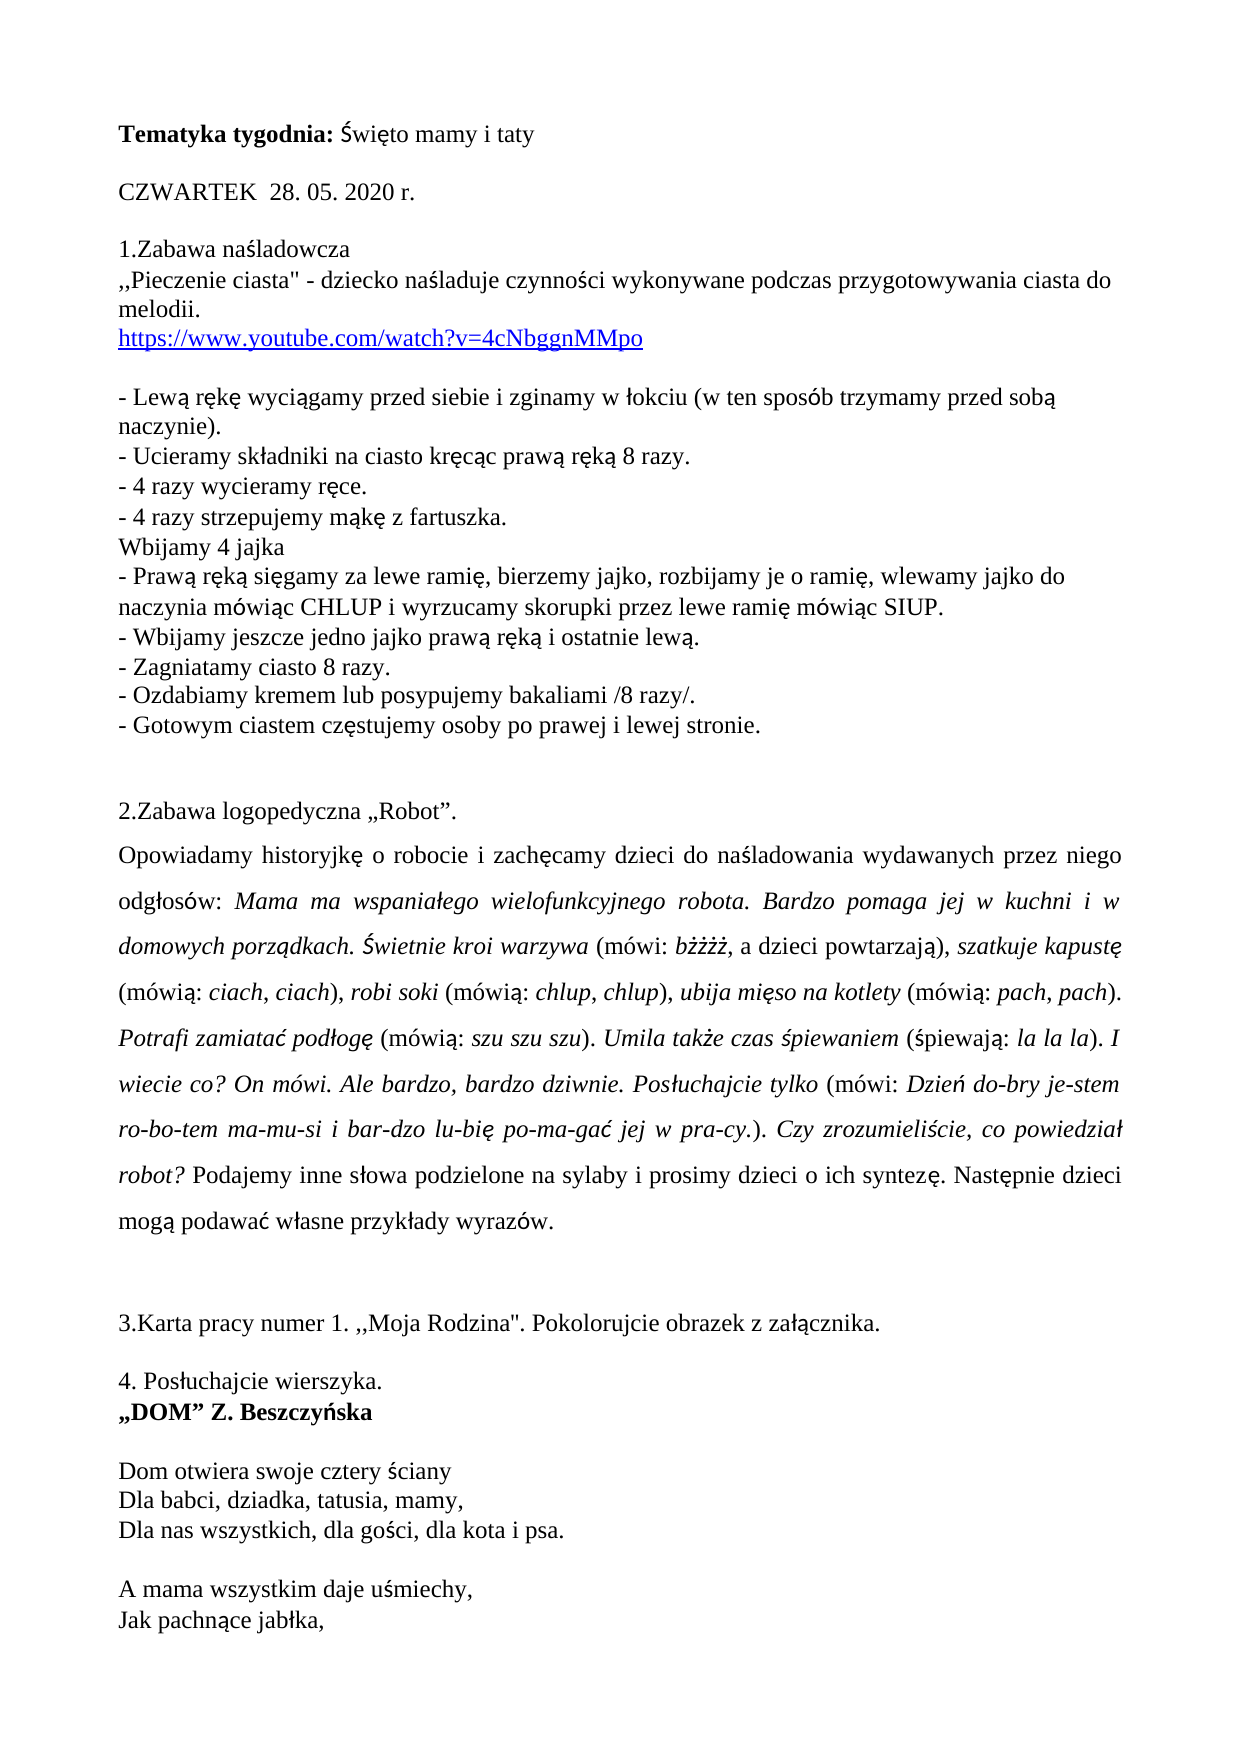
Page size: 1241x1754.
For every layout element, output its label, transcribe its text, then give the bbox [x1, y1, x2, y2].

text Opowiadamy historyjkę o robocie i zachęcamy dzieci do naśladowania wydawanych przez niego odgłosów: Mama ma wspaniałego wielofunkcyjnego robota. Bardzo pomaga jej w kuchni i w domowych porządkach. Świetnie kroi warzywa (mówi: bżżżż, a dzieci powtarzają), szatkuje kapustę (mówią: ciach, ciach), robi soki (mówią: chlup, chlup), ubija mięso na kotlety (mówią: pach, pach). Potrafi zamiatać podłogę (mówią: szu szu szu). Umila także czas śpiewaniem (śpiewają: la la la). I wiecie co? On mówi. Ale bardzo, bardzo dziwnie. Posłuchajcie tylko (mówi: Dzień do-bry je-stem ro-bo-tem ma-mu-si i bar-dzo lu-bię po-ma-gać jej w pra-cy.). Czy zrozumieliście, co powiedział robot? Podajemy inne słowa podzielone na sylaby i prosimy dzieci o ich syntezę. Następnie dzieci mogą podawać własne przykłady wyrazów. [118, 839, 1122, 1235]
text ,,Pieczenie ciasta" - dziecko naśladuje czynności wykonywane podczas przygotowywania ciasta do melodii. [118, 264, 1122, 323]
text „DOM” Z. Beszczyńska Dom otwiera swoje cztery ściany Dla babci, dziadka, tatusia, mamy, Dla nas wszystkich, dla gości, dla kota i psa. A mama wszystkim daje uśmiechy, Jak pachnące jabłka, [118, 1396, 1122, 1634]
text 1.Zabawa naśladowcza [118, 233, 1122, 264]
text - Lewą rękę wyciągamy przed siebie i zginamy w łokciu (w ten sposób trzymamy przed sobą naczynie). - Ucieramy składniki na ciasto kręcąc prawą ręką 8 razy. - 4 razy wycieramy ręce. - 4 razy strzepujemy mąkę z fartuszka. Wbijamy 4 jajka - Prawą ręką sięgamy za lewe ramię, bierzemy jajko, rozbijamy je o ramię, wlewamy jajko do naczynia mówiąc CHLUP i wyrzucamy skorupki przez lewe ramię mówiąc SIUP. - Wbijamy jeszcze jedno jajko prawą ręką i ostatnie lewą. - Zagniatamy ciasto 8 razy. - Ozdabiamy kremem lub posypujemy bakaliami /8 razy/. - Gotowym ciastem częstujemy osoby po prawej i lewej stronie. [118, 352, 1122, 740]
text 3.Karta pracy numer 1. ,,Moja Rodzina''. Pokolorujcie obrazek z załącznika. [118, 1307, 1122, 1337]
text Tematyka tygodnia: Święto mamy i taty [118, 118, 1122, 149]
text CZWARTEK 28. 05. 2020 r. [118, 177, 1122, 205]
text 2.Zabawa logopedyczna „Robot”. [118, 796, 1122, 825]
text 4. Posłuchajcie wierszyka. [118, 1365, 1122, 1396]
text https://www.youtube.com/watch?v=4cNbggnMMpo [118, 323, 1122, 352]
